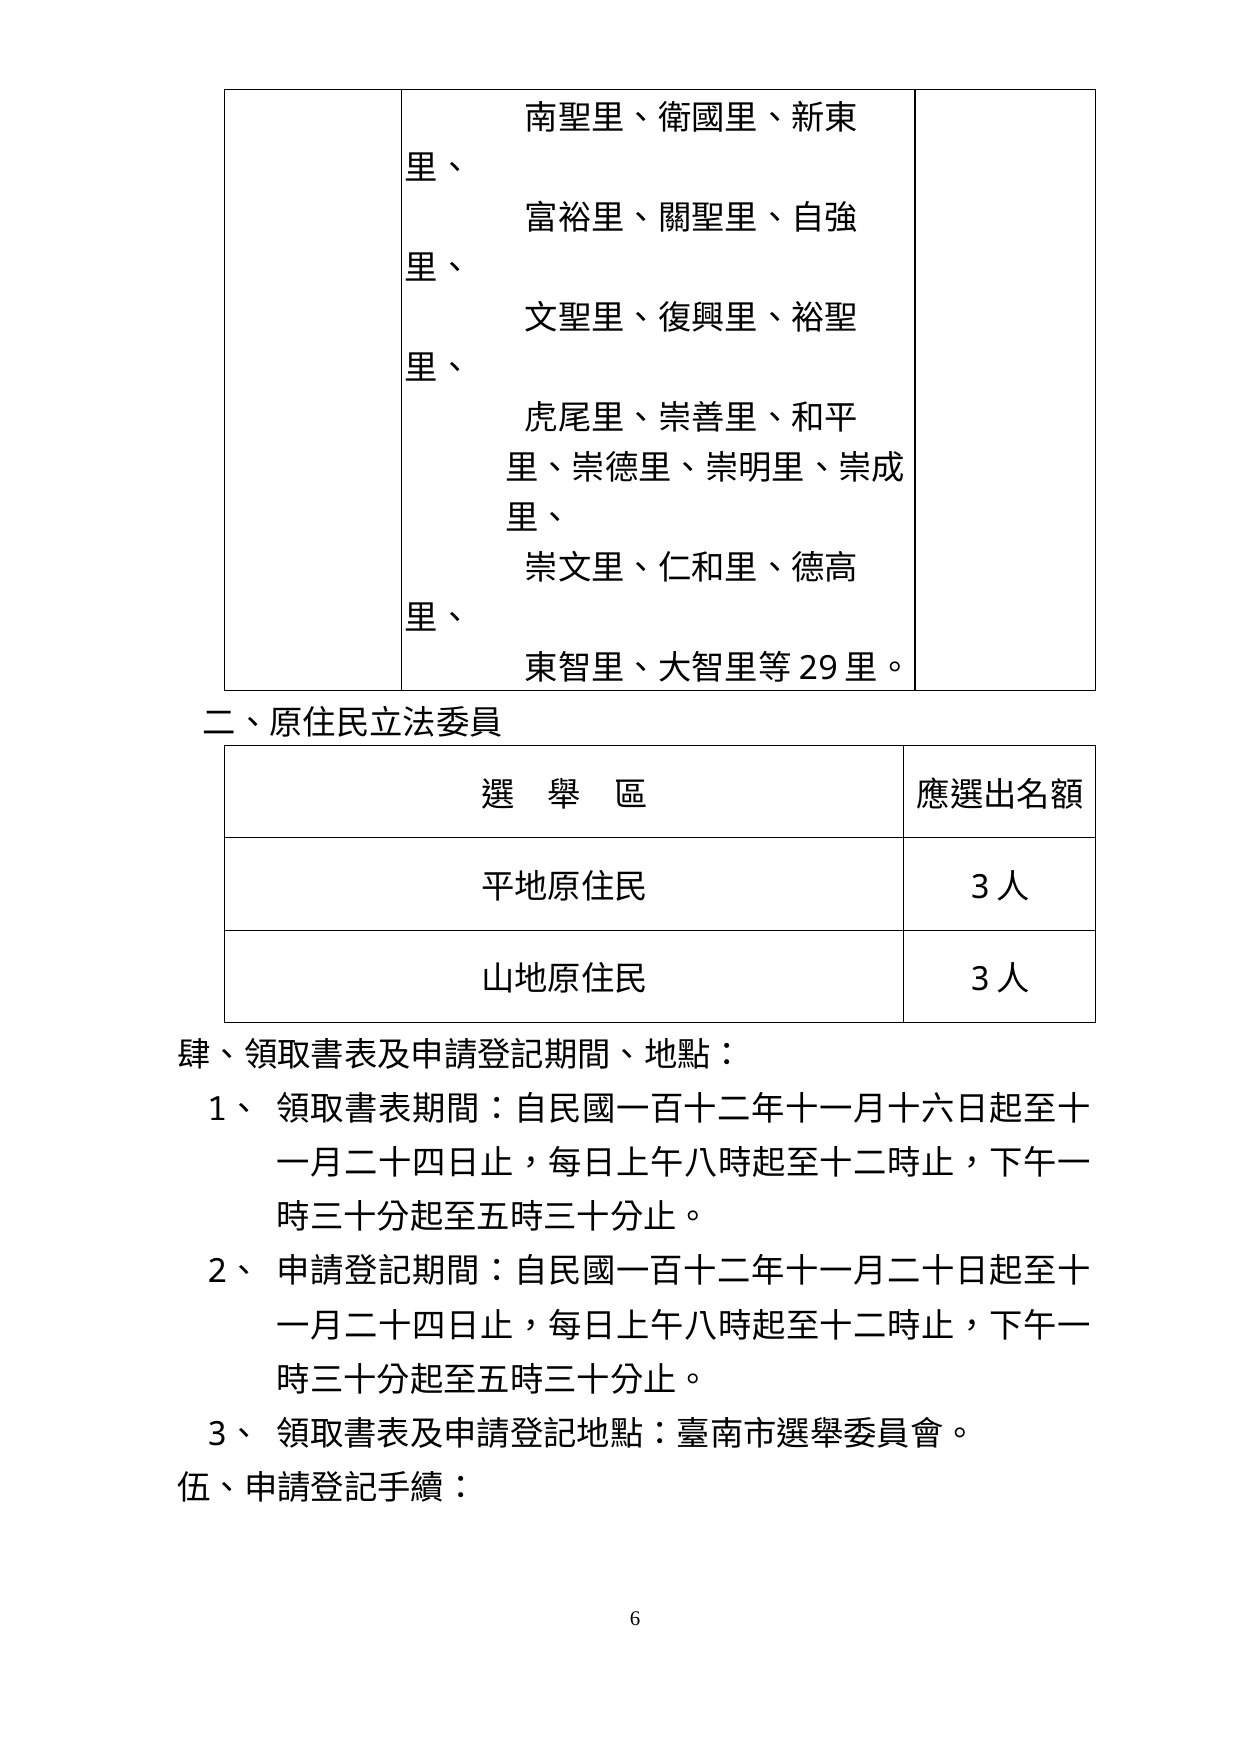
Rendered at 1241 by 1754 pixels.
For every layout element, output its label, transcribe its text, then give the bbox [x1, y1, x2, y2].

table_cell 3人 [904, 931, 1095, 1022]
table_cell 南聖里、衛國里、新東里、 富裕里、關聖里、自強里、 文聖里、復興里、裕聖里、 虎尾里、崇善里、和平里、崇德里、崇明里、崇成里、 崇文里、仁和里、德高里、 東智里、大智里等29里。 [402, 90, 914, 690]
text 二、原住民立法委員 [162, 691, 1092, 745]
table_cell [225, 90, 401, 690]
table_cell 平地原住民 [225, 838, 903, 929]
table_cell 山地原住民 [225, 931, 903, 1022]
text 伍、申請登記手續： [177, 1456, 1092, 1510]
table_header 應選出名額 [904, 746, 1095, 837]
table_header 選 舉 區 [225, 746, 903, 837]
list 申請登記期間：自民國一百十二年十一月二十日起至十一月二十四日止，每日上午八時起至十二時止，下午一時三十分起至五時三十分止。 [207, 1239, 1092, 1402]
table_cell [916, 90, 1095, 690]
list 領取書表及申請登記地點：臺南市選舉委員會。 [207, 1402, 1092, 1456]
text 肆、領取書表及申請登記期間、地點： [177, 1023, 1092, 1077]
table_cell 3人 [904, 838, 1095, 929]
list 領取書表期間：自民國一百十二年十一月十六日起至十一月二十四日止，每日上午八時起至十二時止，下午一時三十分起至五時三十分止。 [207, 1077, 1092, 1239]
